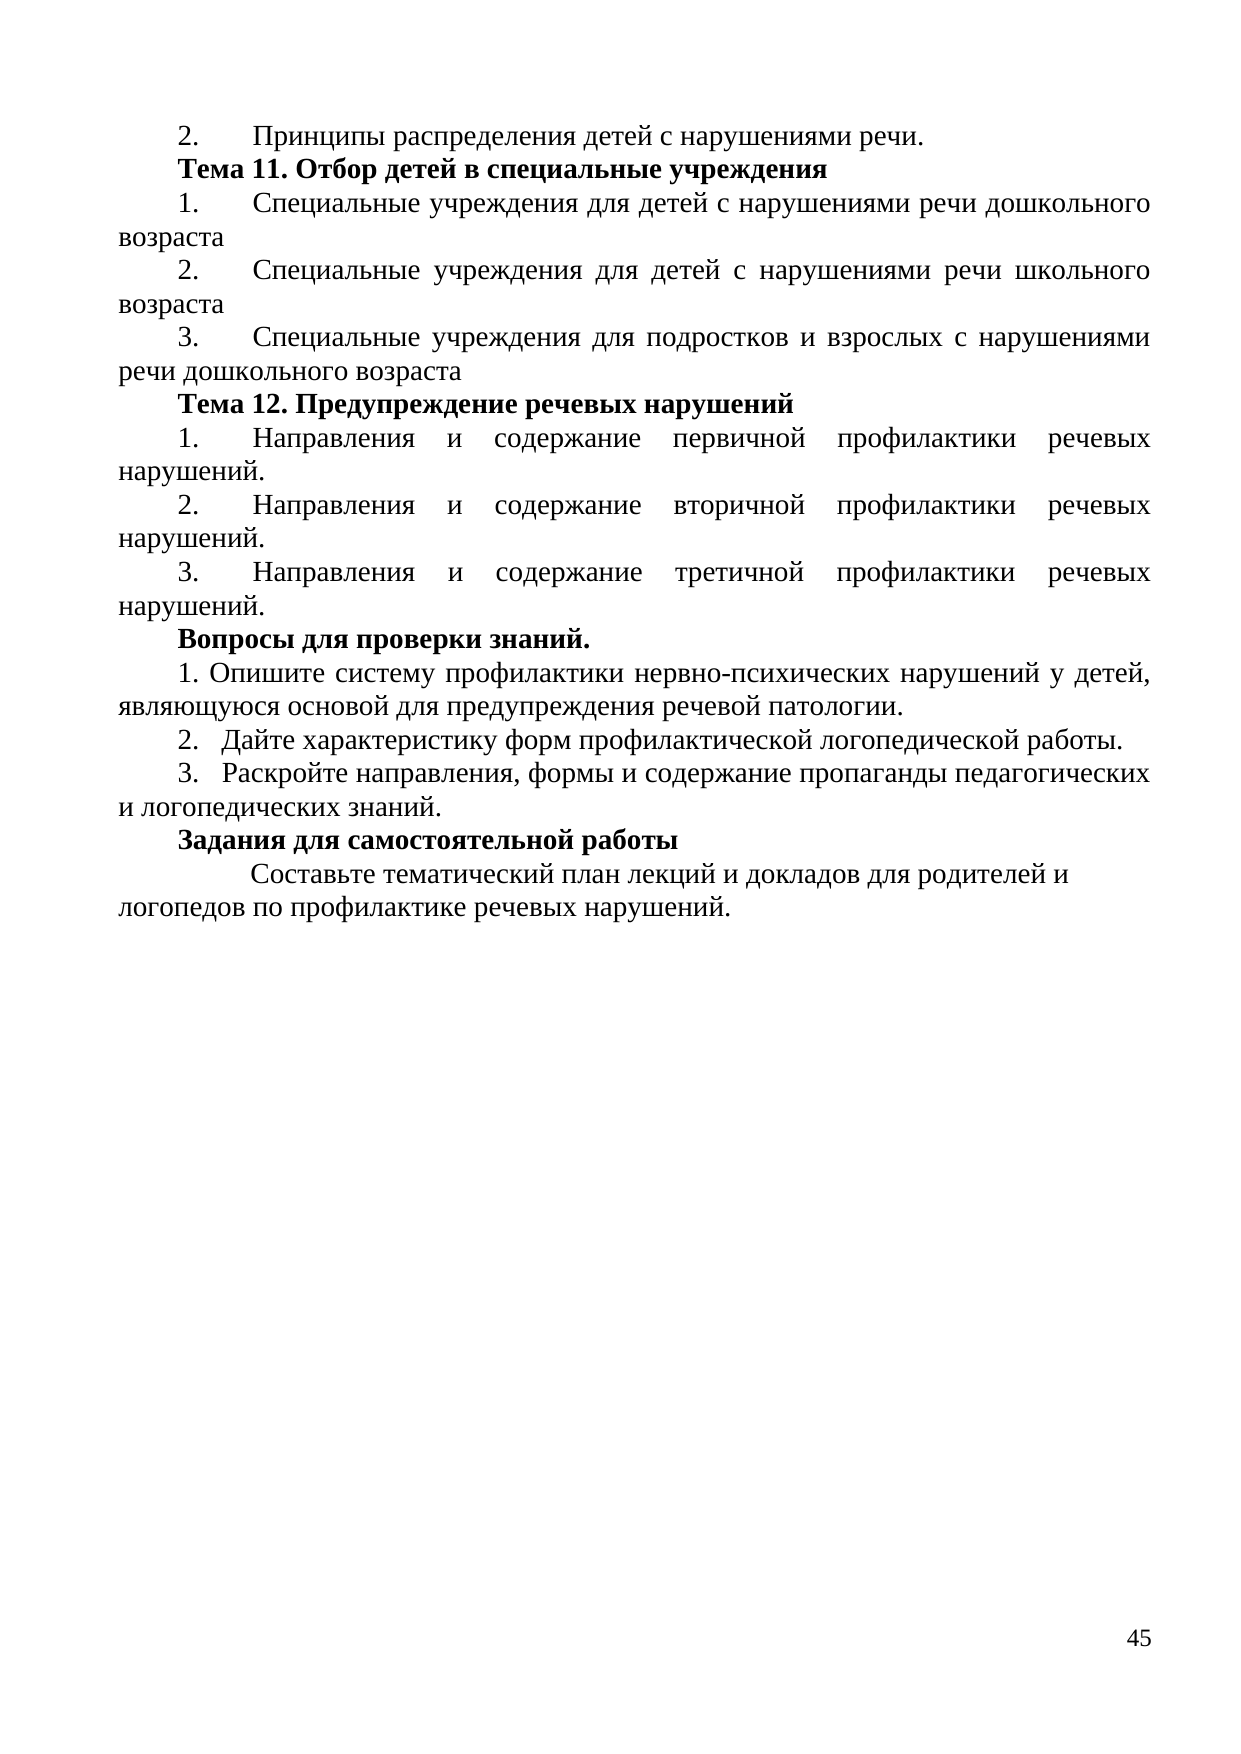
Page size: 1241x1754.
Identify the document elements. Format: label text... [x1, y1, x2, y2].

list Направления и содержание вторичной профилактики речевых нарушений. [118, 487, 1152, 554]
list Принципы распределения детей с нарушениями речи. [118, 118, 1152, 152]
list Специальные учреждения для подростков и взрослых с нарушениями речи дошкольного возраста [118, 319, 1152, 386]
list Направления и содержание первичной профилактики речевых нарушений. [118, 420, 1152, 487]
list Направления и содержание третичной профилактики речевых нарушений. [118, 554, 1152, 621]
list Специальные учреждения для детей с нарушениями речи дошкольного возраста [118, 185, 1152, 252]
text Тема 12. Предупреждение речевых нарушений [118, 386, 1152, 420]
list Специальные учреждения для детей с нарушениями речи школьного возраста [118, 252, 1152, 319]
text 2. Дайте характеристику форм профилактической логопедической работы. [118, 722, 1152, 755]
text Вопросы для проверки знаний. [118, 621, 1152, 655]
text 1. Опишите систему профилактики нервно-психических нарушений у детей, являющуюся основой для предупреждения речевой патологии. [118, 655, 1152, 722]
text Составьте тематический план лекций и докладов для родителей и логопедов по профилактике речевых нарушений. [118, 856, 1152, 923]
text Тема 11. Отбор детей в специальные учреждения [118, 152, 1152, 185]
text 3. Раскройте направления, формы и содержание пропаганды педагогических и логопедических знаний. [118, 755, 1152, 822]
text Задания для самостоятельной работы [118, 822, 1152, 856]
